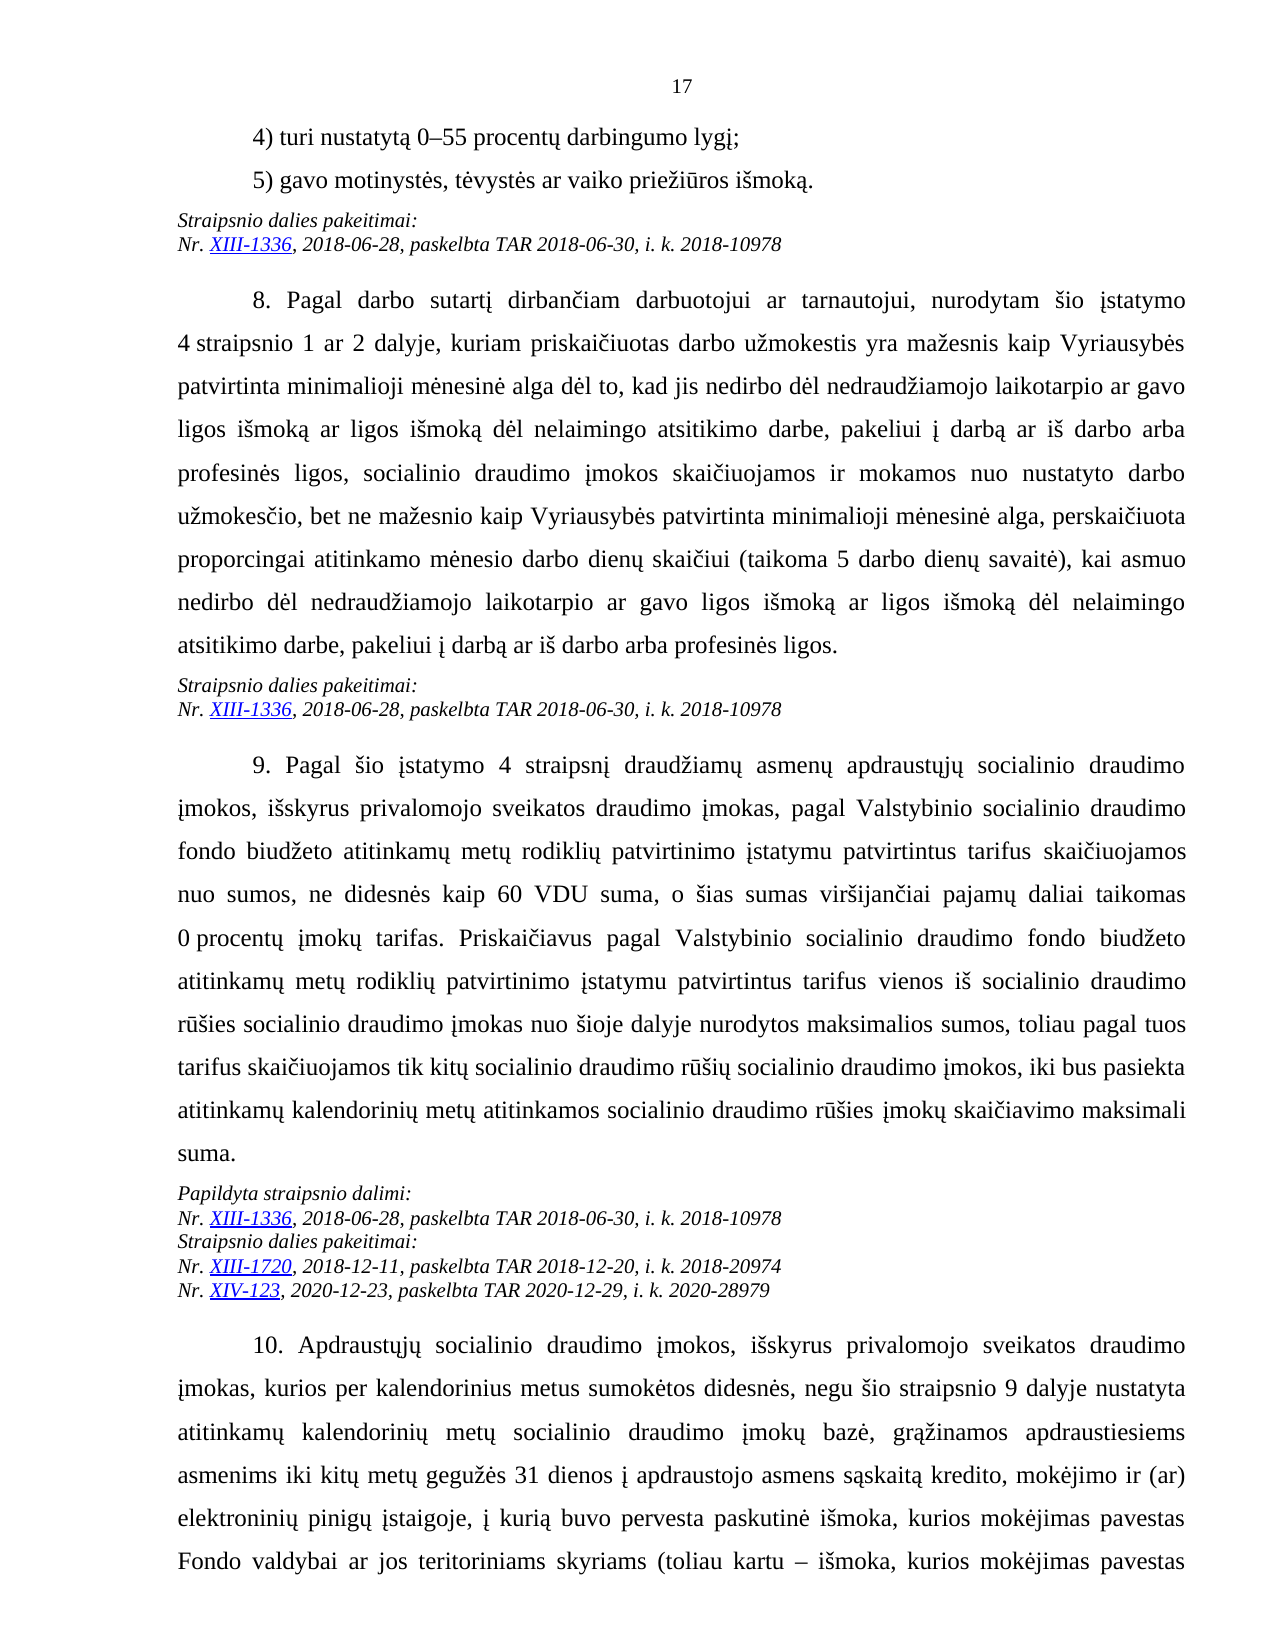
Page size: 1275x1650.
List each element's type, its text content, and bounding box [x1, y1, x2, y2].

text 8. Pagal darbo sutartį dirbančiam darbuotojui ar tarnautojui, nurodytam šio įstatymo 4 straipsnio 1 ar 2 dalyje, kuriam priskaičiuotas darbo užmokestis yra mažesnis kaip Vyriausybės patvirtinta minimalioji mėnesinė alga dėl to, kad jis nedirbo dėl nedraudžiamojo laikotarpio ar gavo ligos išmoką ar ligos išmoką dėl nelaimingo atsitikimo darbe, pakeliui į darbą ar iš darbo arba profesinės ligos, socialinio draudimo įmokos skaičiuojamos ir mokamos nuo nustatyto darbo užmokesčio, bet ne mažesnio kaip Vyriausybės patvirtinta minimalioji mėnesinė alga, perskaičiuota proporcingai atitinkamo mėnesio darbo dienų skaičiui (taikoma 5 darbo dienų savaitė), kai asmuo nedirbo dėl nedraudžiamojo laikotarpio ar gavo ligos išmoką ar ligos išmoką dėl nelaimingo atsitikimo darbe, pakeliui į darbą ar iš darbo arba profesinės ligos. [177, 285, 1186, 659]
text Nr. XIII-1336, 2018-06-28, paskelbta TAR 2018-06-30, i. k. 2018-10978 [177, 1205, 1186, 1229]
text Nr. XIII-1336, 2018-06-28, paskelbta TAR 2018-06-30, i. k. 2018-10978 [177, 697, 1186, 721]
text 9. Pagal šio įstatymo 4 straipsnį draudžiamų asmenų apdraustųjų socialinio draudimo įmokos, išskyrus privalomojo sveikatos draudimo įmokas, pagal Valstybinio socialinio draudimo fondo biudžeto atitinkamų metų rodiklių patvirtinimo įstatymu patvirtintus tarifus skaičiuojamos nuo sumos, ne didesnės kaip 60 VDU suma, o šias sumas viršijančiai pajamų daliai taikomas 0 procentų įmokų tarifas. Priskaičiavus pagal Valstybinio socialinio draudimo fondo biudžeto atitinkamų metų rodiklių patvirtinimo įstatymu patvirtintus tarifus vienos iš socialinio draudimo rūšies socialinio draudimo įmokas nuo šioje dalyje nurodytos maksimalios sumos, toliau pagal tuos tarifus skaičiuojamos tik kitų socialinio draudimo rūšių socialinio draudimo įmokos, iki bus pasiekta atitinkamų kalendorinių metų atitinkamos socialinio draudimo rūšies įmokų skaičiavimo maksimali suma. [177, 750, 1186, 1167]
text 10. Apdraustųjų socialinio draudimo įmokos, išskyrus privalomojo sveikatos draudimo įmokas, kurios per kalendorinius metus sumokėtos didesnės, negu šio straipsnio 9 dalyje nustatyta atitinkamų kalendorinių metų socialinio draudimo įmokų bazė, grąžinamos apdraustiesiems asmenims iki kitų metų gegužės 31 dienos į apdraustojo asmens sąskaitą kredito, mokėjimo ir (ar) elektroninių pinigų įstaigoje, į kurią buvo pervesta paskutinė išmoka, kurios mokėjimas pavestas Fondo valdybai ar jos teritoriniams skyriams (toliau kartu – išmoka, kurios mokėjimas pavestas [177, 1330, 1186, 1575]
text Nr. XIV-123, 2020-12-23, paskelbta TAR 2020-12-29, i. k. 2020-28979 [177, 1278, 1186, 1302]
text Nr. XIII-1720, 2018-12-11, paskelbta TAR 2018-12-20, i. k. 2018-20974 [177, 1253, 1186, 1278]
text Papildyta straipsnio dalimi: [177, 1181, 1186, 1205]
text 5) gavo motinystės, tėvystės ar vaiko priežiūros išmoką. [177, 165, 1186, 194]
text 4) turi nustatytą 0–55 procentų darbingumo lygį; [177, 122, 1186, 151]
text Nr. XIII-1336, 2018-06-28, paskelbta TAR 2018-06-30, i. k. 2018-10978 [177, 232, 1186, 256]
text Straipsnio dalies pakeitimai: [177, 1229, 1186, 1253]
text Straipsnio dalies pakeitimai: [177, 673, 1186, 697]
text Straipsnio dalies pakeitimai: [177, 208, 1186, 232]
